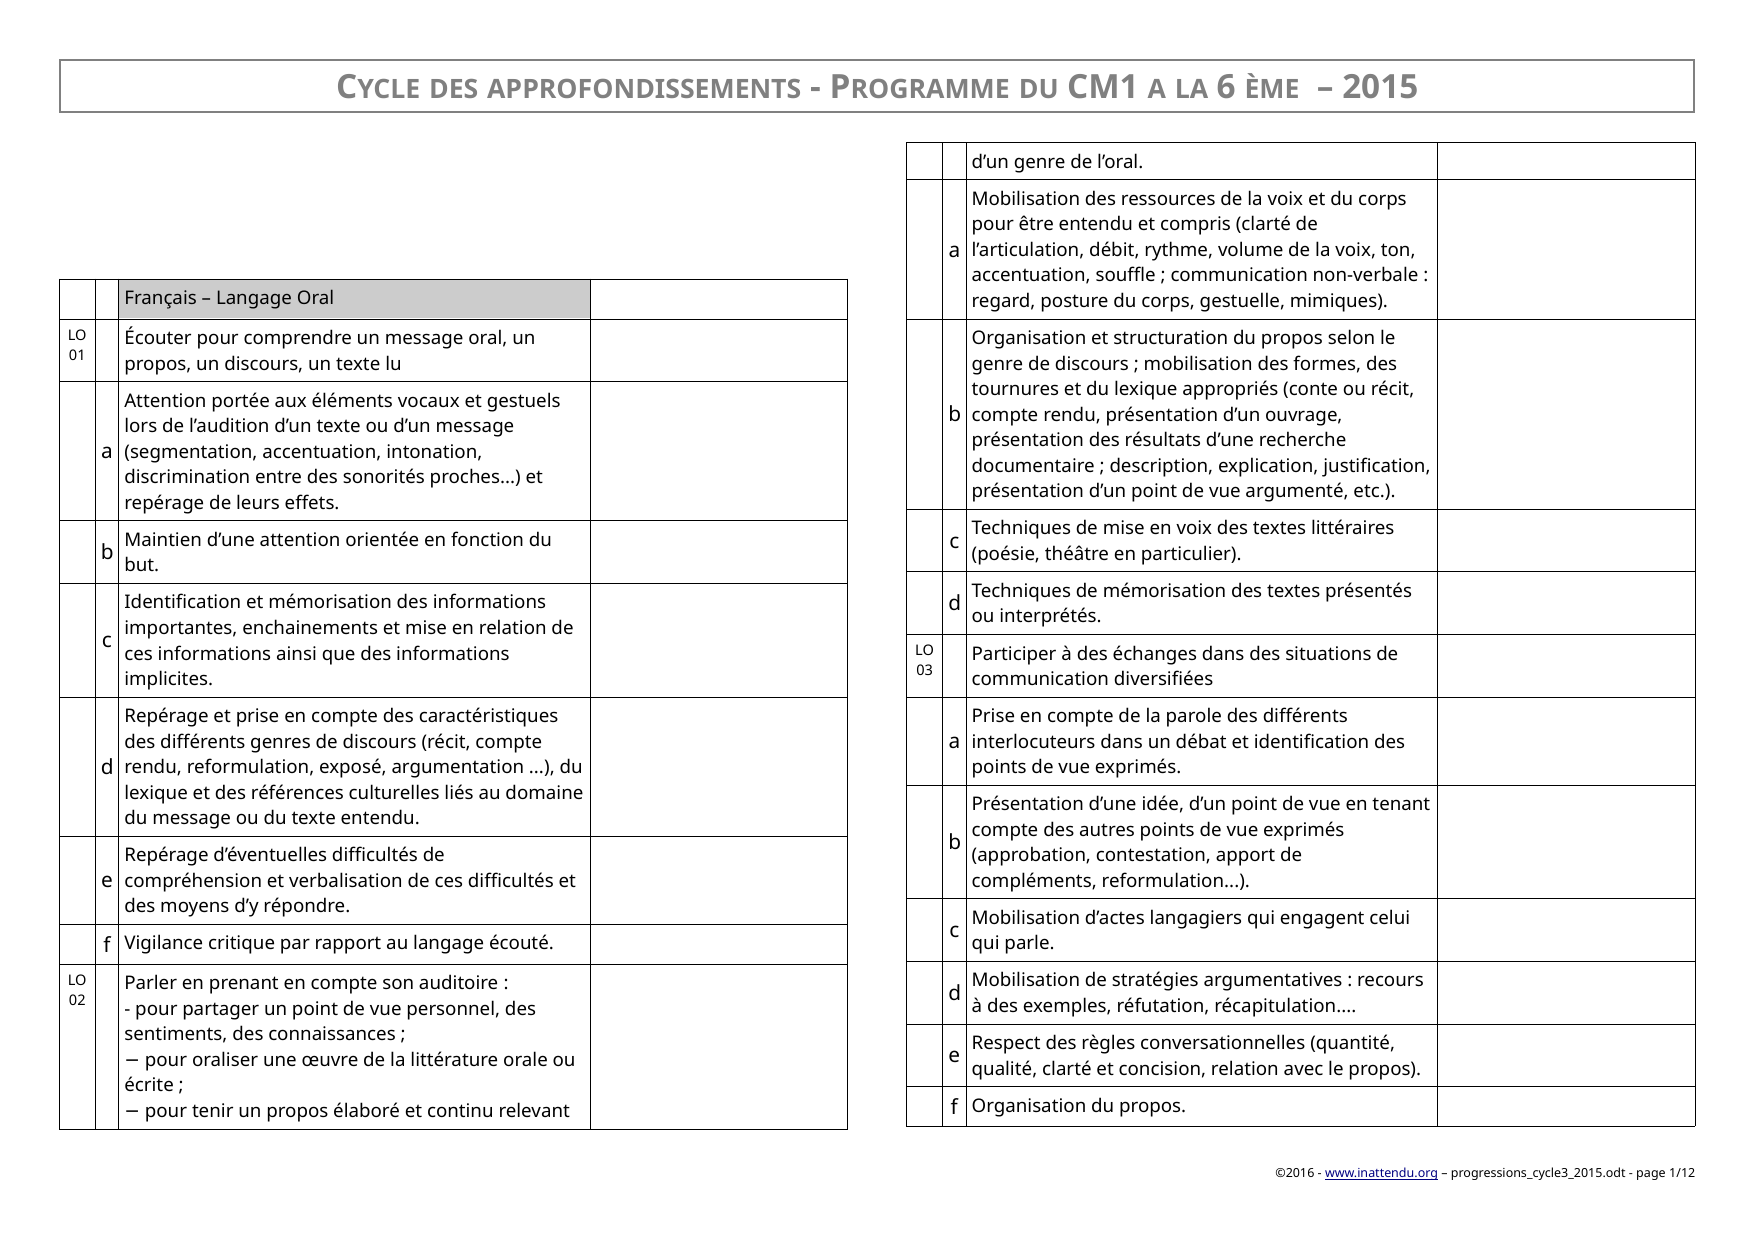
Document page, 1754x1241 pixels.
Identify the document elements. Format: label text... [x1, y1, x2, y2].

table_cell f [96, 925, 118, 964]
table_cell [1438, 786, 1695, 898]
table_cell Organisation et structuration du propos selon le genre de discours ; mobilisation des formes, des tournures et du lexique appropriés (conte ou récit, compte rendu, présentation d’un ouvrage, présentation des résultats d’une recherche documentaire ; description, explication, justification, présentation d’un point de vue argumenté, etc.). [967, 320, 1437, 509]
table_cell Participer à des échanges dans des situations de communication diversifiées [967, 635, 1437, 697]
table_cell [907, 1025, 942, 1086]
table_cell [907, 320, 942, 509]
table_cell b [943, 786, 966, 898]
table_cell a [96, 382, 118, 520]
table_cell Techniques de mise en voix des textes littéraires (poésie, théâtre en particulier). [967, 510, 1437, 571]
table_cell Techniques de mémorisation des textes présentés ou interprétés. [967, 572, 1437, 634]
table_cell [60, 584, 95, 697]
table_cell [1438, 510, 1695, 571]
table_cell [591, 965, 847, 1128]
table_cell [1438, 320, 1695, 509]
table_cell [96, 965, 118, 1128]
table_cell [591, 382, 847, 520]
table_cell b [943, 320, 966, 509]
table_cell LO01 [60, 320, 95, 381]
table_cell [907, 786, 942, 898]
table_cell [591, 925, 847, 964]
table_cell [1438, 1025, 1695, 1086]
table_cell [1438, 899, 1695, 961]
table_cell [907, 899, 942, 961]
table_cell [591, 584, 847, 697]
table_cell [60, 837, 95, 924]
table_cell [907, 510, 942, 571]
table_cell Présentation d’une idée, d’un point de vue en tenant compte des autres points de vue exprimés (approbation, contestation, apport de compléments, reformulation...). [967, 786, 1437, 898]
table_cell [1438, 635, 1695, 697]
table_cell [591, 698, 847, 836]
table_cell Mobilisation de stratégies argumentatives : recours à des exemples, réfutation, récapitulation.... [967, 962, 1437, 1023]
table_cell [60, 521, 95, 583]
table_cell Prise en compte de la parole des différents interlocuteurs dans un débat et identification des points de vue exprimés. [967, 698, 1437, 785]
table_cell [907, 143, 942, 179]
table_cell c [943, 510, 966, 571]
table_cell Repérage et prise en compte des caractéristiques des différents genres de discours (récit, compte rendu, reformulation, exposé, argumentation ...), du lexique et des références culturelles liés au domaine du message ou du texte entendu. [119, 698, 590, 836]
table_cell [591, 320, 847, 381]
table_cell d [943, 962, 966, 1023]
table_cell e [943, 1025, 966, 1086]
table_cell [60, 382, 95, 520]
table_cell [907, 1087, 942, 1126]
table_cell [1438, 572, 1695, 634]
table_header [96, 280, 118, 318]
table_cell Parler en prenant en compte son auditoire : - pour partager un point de vue personnel, des sentiments, des connaissances ; − pour oraliser une œuvre de la littérature orale ou écrite ; − pour tenir un propos élaboré et continu relevant [119, 965, 590, 1128]
table_header [60, 280, 95, 318]
table_cell a [943, 698, 966, 785]
table_cell [1438, 962, 1695, 1023]
table_header [591, 280, 847, 318]
table_cell Mobilisation des ressources de la voix et du corps pour être entendu et compris (clarté de l’articulation, débit, rythme, volume de la voix, ton, accentuation, souffle ; communication non-verbale : regard, posture du corps, gestuelle, mimiques). [967, 180, 1437, 318]
table_cell Mobilisation d’actes langagiers qui engagent celui qui parle. [967, 899, 1437, 961]
table_cell f [943, 1087, 966, 1126]
table_cell [591, 521, 847, 583]
table_cell d’un genre de l’oral. [967, 143, 1437, 179]
table_cell Attention portée aux éléments vocaux et gestuels lors de l’audition d’un texte ou d’un message (segmentation, accentuation, intonation, discrimination entre des sonorités proches...) et repérage de leurs effets. [119, 382, 590, 520]
table_cell Repérage d’éventuelles difficultés de compréhension et verbalisation de ces difficultés et des moyens d’y répondre. [119, 837, 590, 924]
table_header Français – Langage Oral [119, 280, 590, 318]
table_cell e [96, 837, 118, 924]
table_cell [60, 698, 95, 836]
table_cell Organisation du propos. [967, 1087, 1437, 1126]
table_cell [1438, 143, 1695, 179]
table_cell [907, 698, 942, 785]
table_cell [943, 143, 966, 179]
table_cell d [96, 698, 118, 836]
table_cell [1438, 698, 1695, 785]
table_cell d [943, 572, 966, 634]
table_cell a [943, 180, 966, 318]
table_cell [1438, 1087, 1695, 1126]
table_cell Respect des règles conversationnelles (quantité, qualité, clarté et concision, relation avec le propos). [967, 1025, 1437, 1086]
table_cell c [943, 899, 966, 961]
table_cell [943, 635, 966, 697]
table_cell Identification et mémorisation des informations importantes, enchainements et mise en relation de ces informations ainsi que des informations implicites. [119, 584, 590, 697]
table_cell Vigilance critique par rapport au langage écouté. [119, 925, 590, 964]
table_cell [591, 837, 847, 924]
table_cell Écouter pour comprendre un message oral, un propos, un discours, un texte lu [119, 320, 590, 381]
table_cell Maintien d’une attention orientée en fonction du but. [119, 521, 590, 583]
table_cell b [96, 521, 118, 583]
table_cell c [96, 584, 118, 697]
table_cell [60, 925, 95, 964]
table_cell LO03 [907, 635, 942, 697]
table_cell [907, 180, 942, 318]
table_cell [907, 572, 942, 634]
table_cell [907, 962, 942, 1023]
table_cell LO02 [60, 965, 95, 1128]
table_cell [1438, 180, 1695, 318]
table_cell [96, 320, 118, 381]
